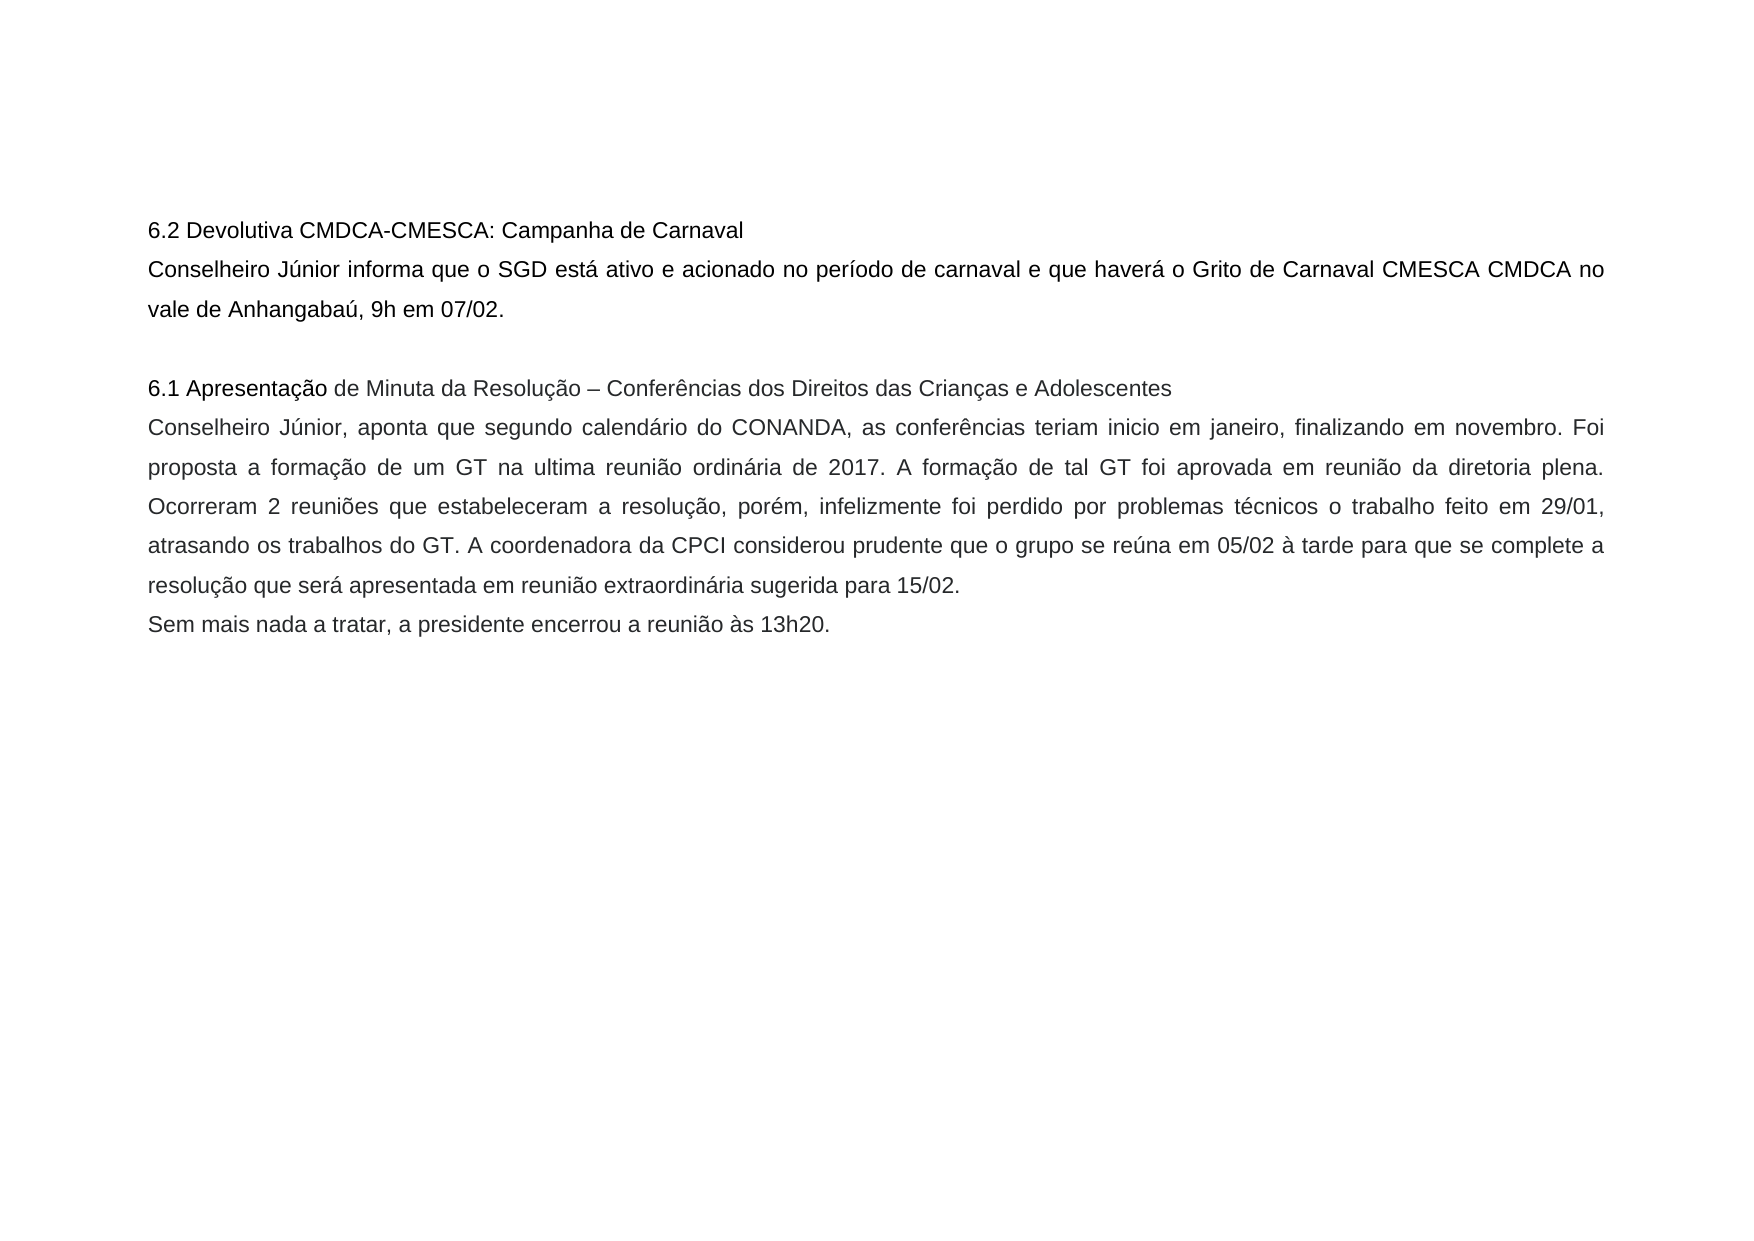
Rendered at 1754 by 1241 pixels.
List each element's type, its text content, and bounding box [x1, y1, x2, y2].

text Conselheiro Júnior, aponta que segundo calendário do CONANDA, as conferências teriam inicio em janeiro, finalizando em novembro. Foi proposta a formação de um GT na ultima reunião ordinária de 2017. A formação de tal GT foi aprovada em reunião da diretoria plena. Ocorreram 2 reuniões que estabeleceram a resolução, porém, infelizmente foi perdido por problemas técnicos o trabalho feito em 29/01, atrasando os trabalhos do GT. A coordenadora da CPCI considerou prudente que o grupo se reúna em 05/02 à tarde para que se complete a resolução que será apresentada em reunião extraordinária sugerida para 15/02. [148, 414, 1606, 598]
text Sem mais nada a tratar, a presidente encerrou a reunião às 13h20. [148, 611, 1606, 638]
text 6.1 Apresentação de Minuta da Resolução – Conferências dos Direitos das Crianças e Adolescentes [148, 374, 1606, 401]
text 6.2 Devolutiva CMDCA-CMESCA: Campanha de Carnaval [148, 217, 1606, 243]
text Conselheiro Júnior informa que o SGD está ativo e acionado no período de carnaval e que haverá o Grito de Carnaval CMESCA CMDCA no vale de Anhangabaú, 9h em 07/02. [148, 256, 1606, 322]
